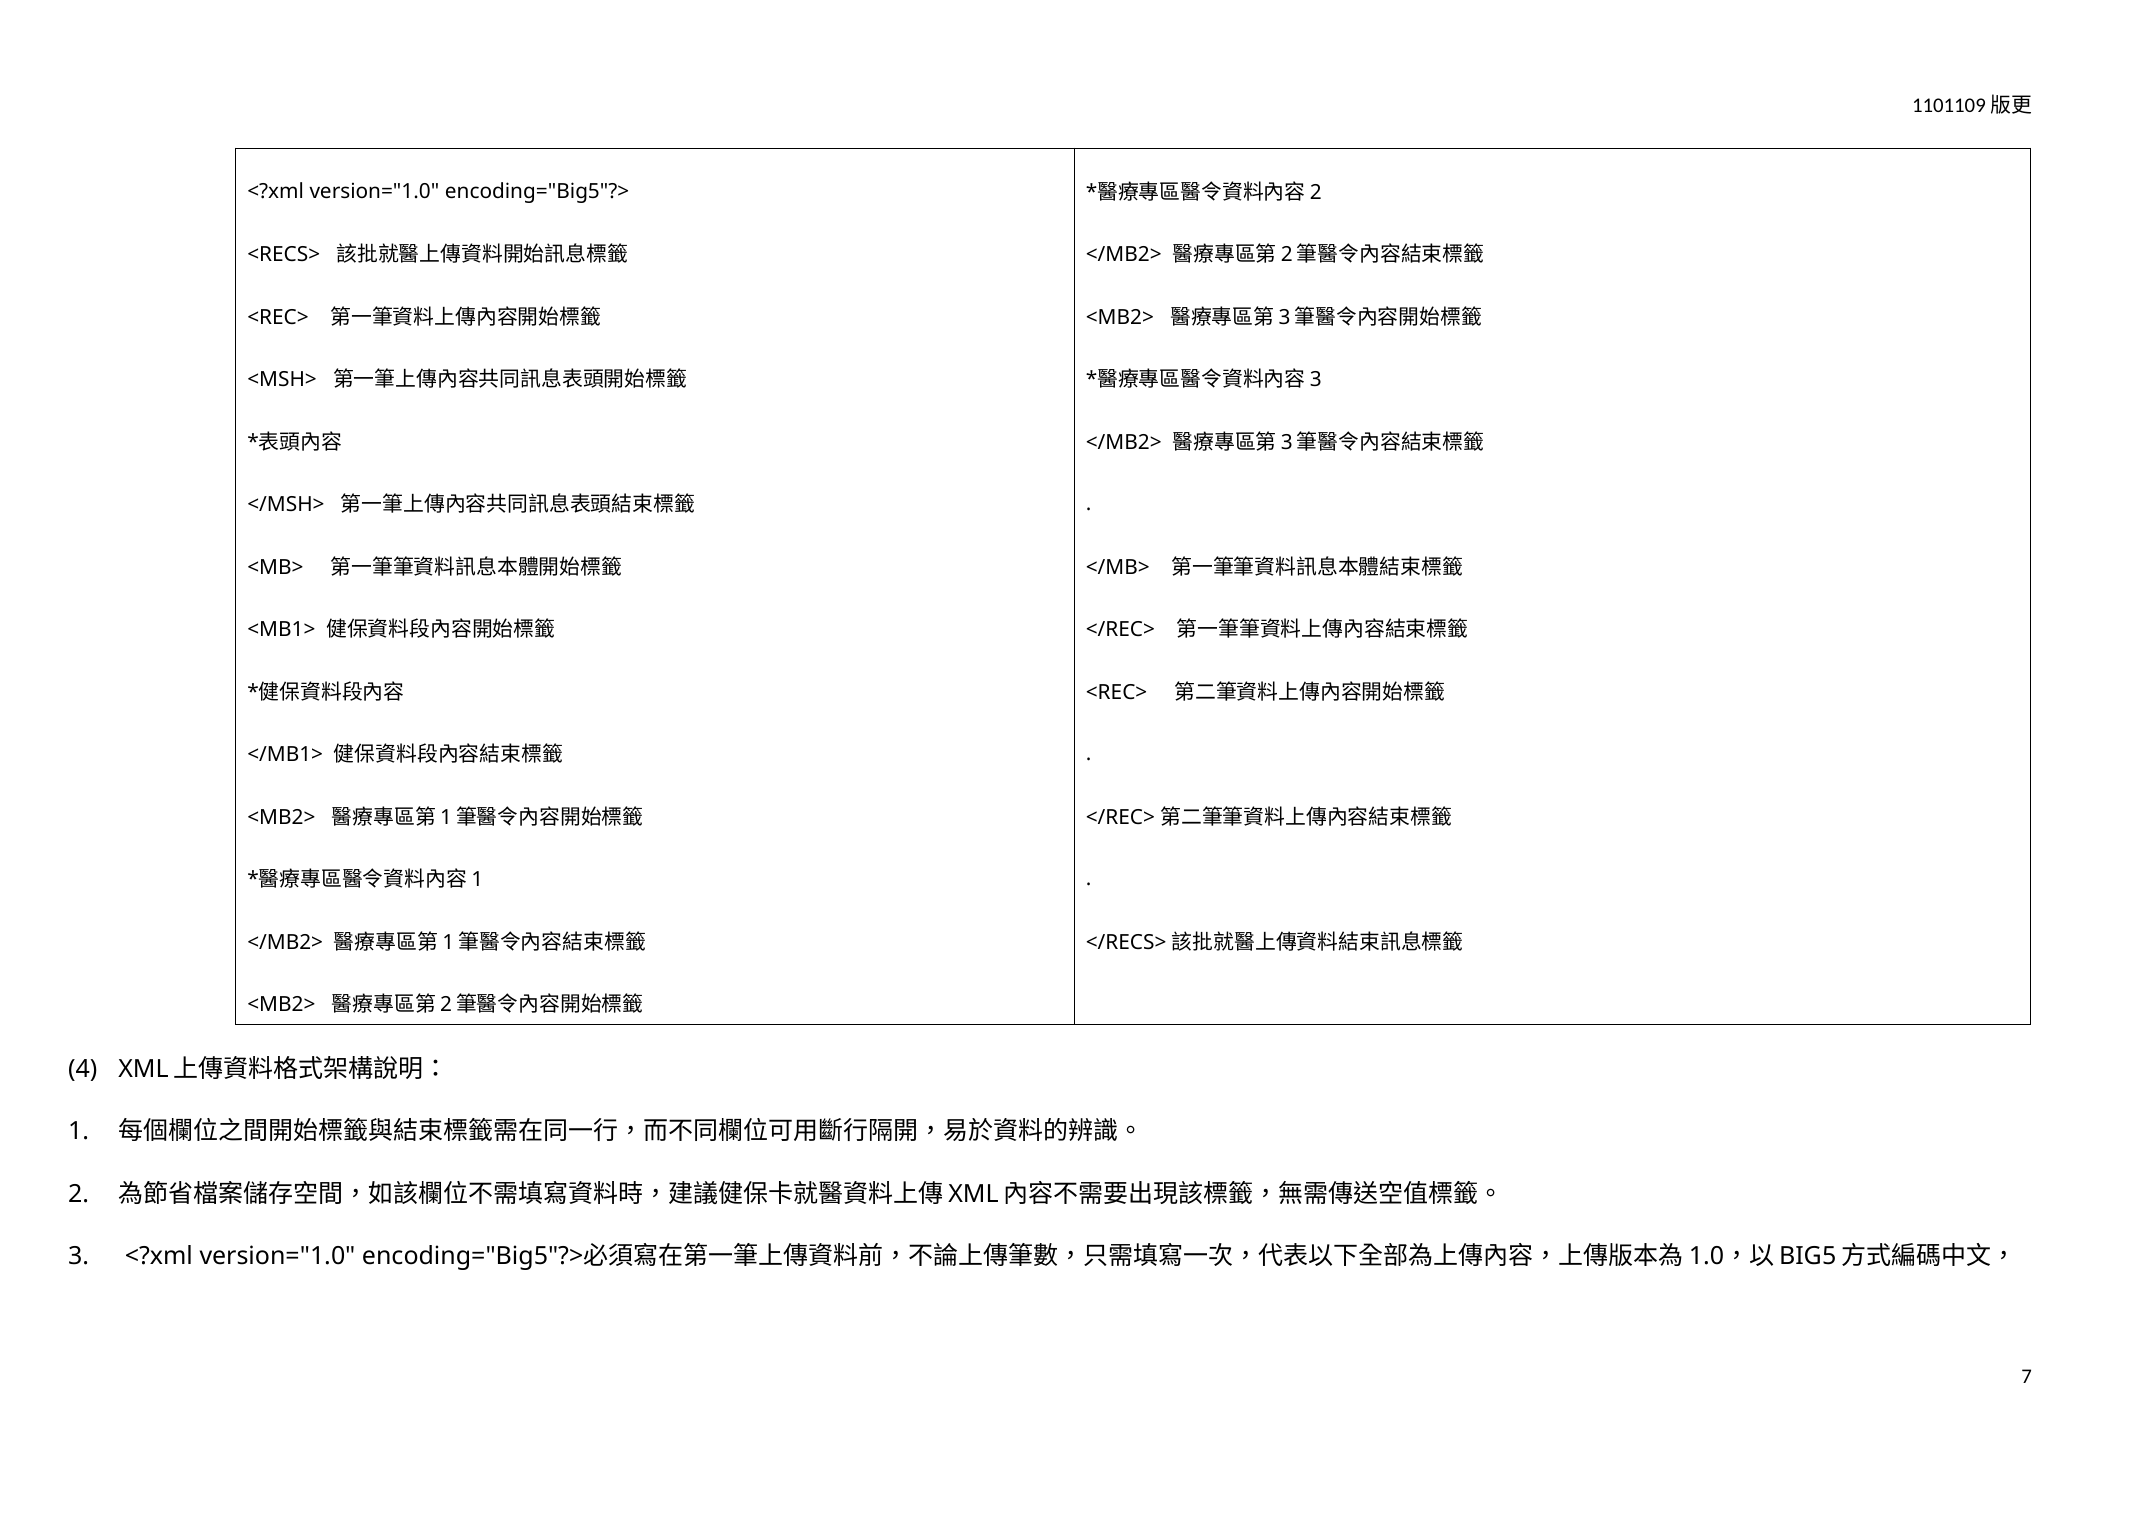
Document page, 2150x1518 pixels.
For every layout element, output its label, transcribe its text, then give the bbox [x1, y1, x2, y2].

table_header *醫療專區醫令資料內容2 </MB2> 醫療專區第2筆醫令內容結束標籤 <MB2> 醫療專區第3筆醫令內容開始標籤 *醫療專區醫令資料內容3 </MB2> 醫療專區第3筆醫令內容結束標籤 . </MB> 第一筆筆資料訊息本體結束標籤 </REC> 第一筆筆資料上傳內容結束標籤 <REC> 第二筆資料上傳內容開始標籤 . </REC> 第二筆筆資料上傳內容結束標籤 . </RECS> 該批就醫上傳資料結束訊息標籤 [1075, 149, 2030, 1023]
table_header <?xml version="1.0" encoding="Big5"?> <RECS> 該批就醫上傳資料開始訊息標籤 <REC> 第一筆資料上傳內容開始標籤 <MSH> 第一筆上傳內容共同訊息表頭開始標籤 *表頭內容 </MSH> 第一筆上傳內容共同訊息表頭結束標籤 <MB> 第一筆筆資料訊息本體開始標籤 <MB1> 健保資料段內容開始標籤 *健保資料段內容 </MB1> 健保資料段內容結束標籤 <MB2> 醫療專區第1筆醫令內容開始標籤 *醫療專區醫令資料內容1 </MB2> 醫療專區第1筆醫令內容結束標籤 <MB2> 醫療專區第2筆醫令內容開始標籤 [236, 149, 1074, 1023]
list 每個欄位之間開始標籤與結束標籤需在同一行，而不同欄位可用斷行隔開，易於資料的辨識。 [68, 1087, 2031, 1149]
list 為節省檔案儲存空間，如該欄位不需填寫資料時，建議健保卡就醫資料上傳XML內容不需要出現該標籤，無需傳送空值標籤。 [68, 1149, 2031, 1212]
list XML上傳資料格式架構說明： [68, 1024, 2031, 1087]
list <?xml version="1.0" encoding="Big5"?>必須寫在第一筆上傳資料前，不論上傳筆數，只需填寫一次，代表以下全部為上傳內容，上傳版本為1.0，以BIG5方式編碼中文， [68, 1212, 2031, 1274]
